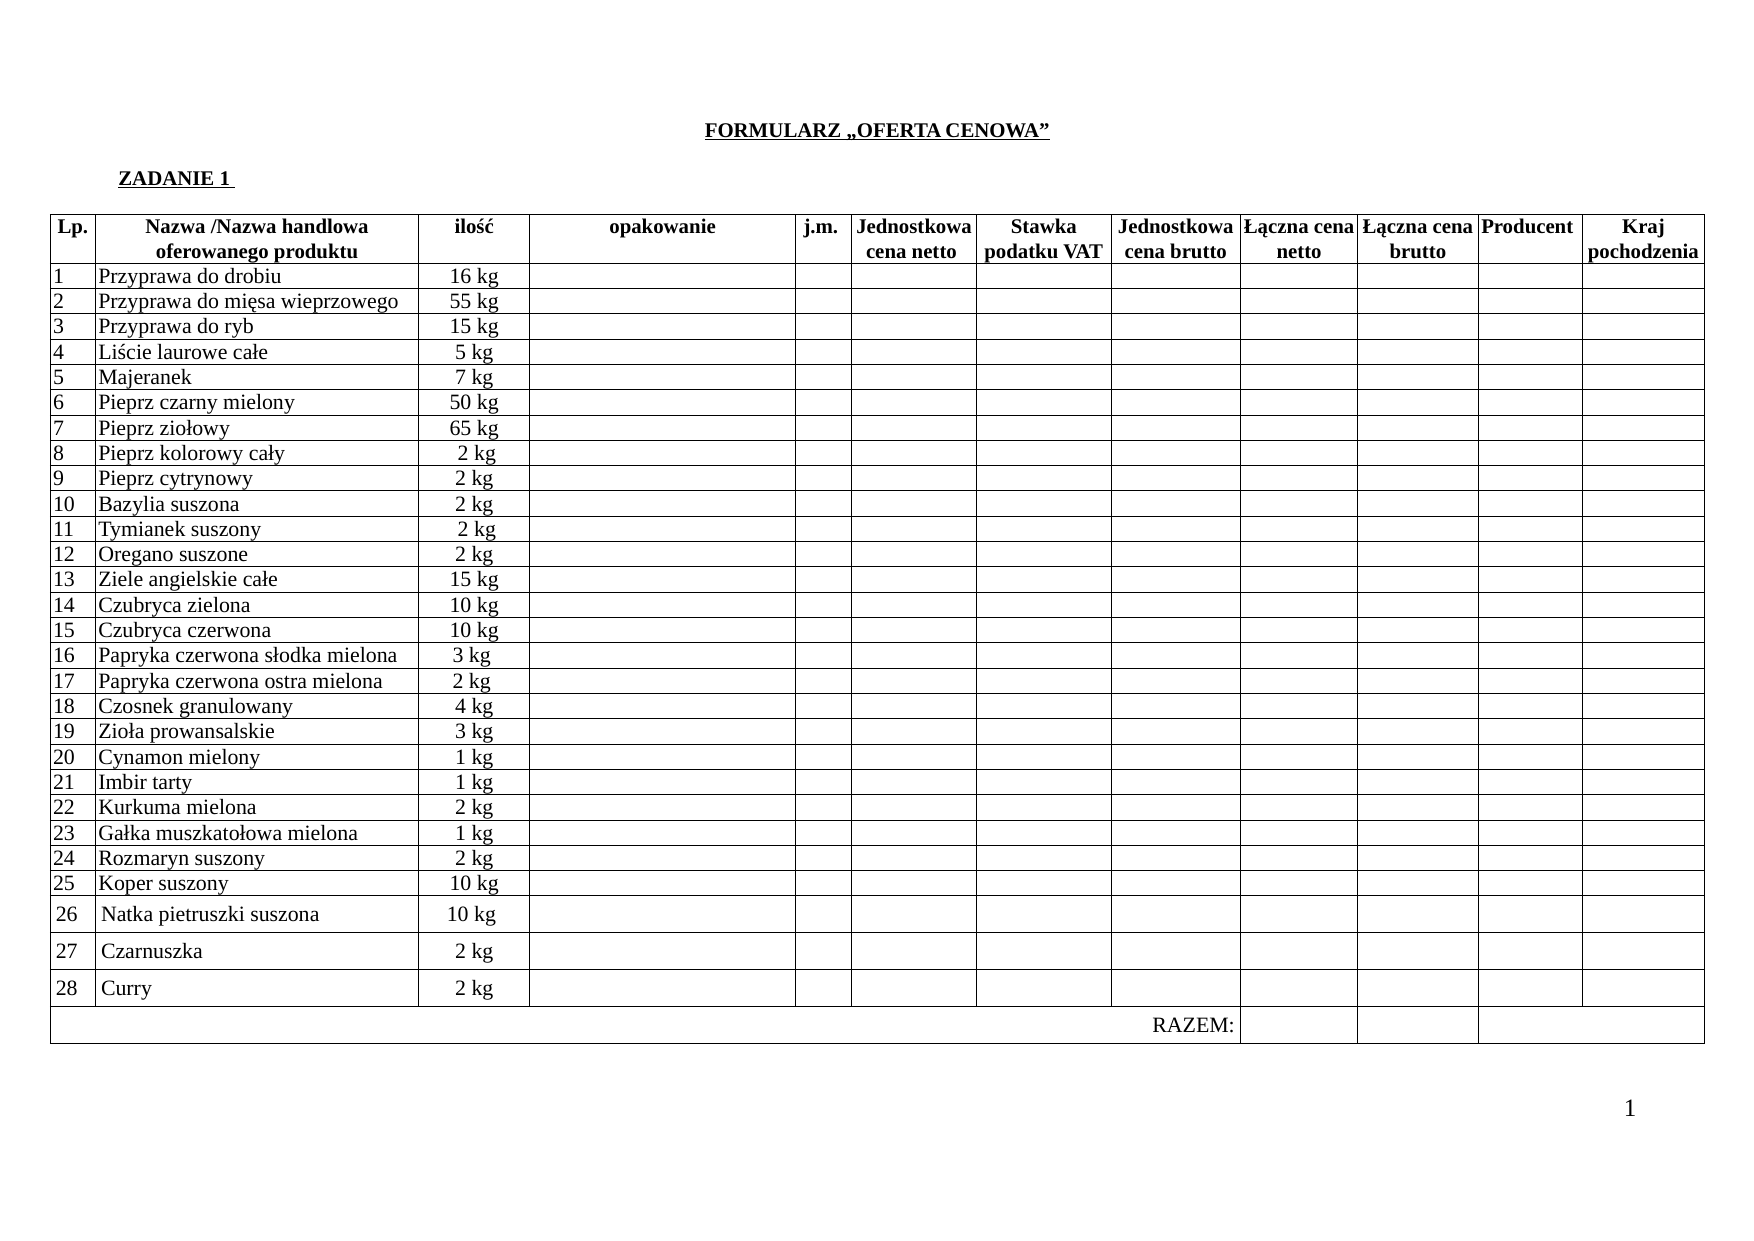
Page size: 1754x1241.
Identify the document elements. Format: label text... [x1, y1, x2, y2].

table_cell [1112, 517, 1240, 541]
table_cell [1112, 669, 1240, 693]
table_cell [1241, 770, 1357, 794]
table_cell [977, 795, 1111, 819]
table_cell [1479, 618, 1582, 642]
table_cell [852, 593, 976, 617]
table_cell [796, 821, 851, 845]
table_cell [796, 365, 851, 389]
table_header Stawka podatku VAT [977, 215, 1111, 263]
table_cell Tymianek suszony [96, 517, 418, 541]
table_cell [977, 821, 1111, 845]
table_cell 2 kg [419, 542, 529, 566]
table_cell Pieprz czarny mielony [96, 390, 418, 414]
table_cell [1479, 542, 1582, 566]
table_cell [852, 542, 976, 566]
table_cell [977, 567, 1111, 592]
table_cell Majeranek [96, 365, 418, 389]
table_cell [1479, 593, 1582, 617]
table_cell [1358, 896, 1478, 932]
table_cell [1112, 491, 1240, 516]
table_cell [852, 441, 976, 465]
table_cell [1241, 1007, 1357, 1042]
table_cell [1112, 416, 1240, 440]
table_cell [1358, 466, 1478, 490]
table_cell [1358, 314, 1478, 338]
table_cell [852, 567, 976, 592]
text ZADANIE 1 [118, 166, 1636, 190]
table_cell [530, 390, 795, 414]
table_cell [796, 567, 851, 592]
table_cell [1241, 821, 1357, 845]
table_cell [530, 264, 795, 288]
table_cell [1358, 871, 1478, 895]
table_cell [796, 871, 851, 895]
table_cell [530, 365, 795, 389]
table_cell [1241, 694, 1357, 718]
table_cell Pieprz kolorowy cały [96, 441, 418, 465]
table_cell [530, 770, 795, 794]
table_cell [796, 795, 851, 819]
table_header ilość [419, 215, 529, 263]
table_cell 19 [51, 719, 95, 743]
table_cell [530, 719, 795, 743]
table_cell [1583, 821, 1704, 845]
table_cell [977, 491, 1111, 516]
table_cell [1583, 289, 1704, 313]
table_cell [1112, 289, 1240, 313]
table_cell [1479, 745, 1582, 769]
table_cell [1112, 745, 1240, 769]
table_cell 7 [51, 416, 95, 440]
table_cell [1583, 593, 1704, 617]
table_cell [1479, 289, 1582, 313]
table_cell [977, 871, 1111, 895]
table_cell [1583, 970, 1704, 1006]
table_cell [1112, 264, 1240, 288]
table_cell [1583, 669, 1704, 693]
table_cell [852, 846, 976, 870]
table_cell 2 kg [419, 517, 529, 541]
table_cell [977, 390, 1111, 414]
table_cell [1479, 365, 1582, 389]
table_cell [1479, 390, 1582, 414]
table_cell [852, 618, 976, 642]
table_cell [796, 441, 851, 465]
table_cell [796, 694, 851, 718]
table_cell [977, 365, 1111, 389]
table_cell [852, 694, 976, 718]
table_cell [1112, 593, 1240, 617]
table_cell [977, 846, 1111, 870]
table_cell [977, 314, 1111, 338]
table_cell [852, 340, 976, 364]
table_cell [1112, 821, 1240, 845]
table_cell [530, 567, 795, 592]
table_cell 2 [51, 289, 95, 313]
table_cell 9 [51, 466, 95, 490]
table_cell [1241, 871, 1357, 895]
table_cell 8 [51, 441, 95, 465]
table_cell 2 kg [419, 491, 529, 516]
table_cell [1479, 466, 1582, 490]
table_cell Gałka muszkatołowa mielona [96, 821, 418, 845]
table_cell [530, 745, 795, 769]
table_cell [1479, 770, 1582, 794]
table_cell [852, 795, 976, 819]
table_cell [852, 745, 976, 769]
table_cell [1241, 466, 1357, 490]
table_cell [852, 933, 976, 969]
table_header Łączna cena netto [1241, 215, 1357, 263]
table_cell Czubryca czerwona [96, 618, 418, 642]
table_cell [1241, 441, 1357, 465]
table_cell 2 kg [419, 669, 529, 693]
table_cell [1358, 618, 1478, 642]
table_cell [1479, 719, 1582, 743]
table_cell [852, 669, 976, 693]
table_cell 13 [51, 567, 95, 592]
table_cell 21 [51, 770, 95, 794]
table_cell [1583, 567, 1704, 592]
table_cell 2 kg [419, 970, 529, 1006]
table_cell [1583, 365, 1704, 389]
table_cell 3 [51, 314, 95, 338]
table_cell [977, 466, 1111, 490]
table_cell [1358, 416, 1478, 440]
table_header Kraj pochodzenia [1583, 215, 1704, 263]
table_cell [1358, 365, 1478, 389]
table_cell [530, 491, 795, 516]
table_cell [977, 970, 1111, 1006]
table_cell [1358, 542, 1478, 566]
table_cell [796, 719, 851, 743]
table_cell 24 [51, 846, 95, 870]
table_cell [1112, 770, 1240, 794]
table_cell 65 kg [419, 416, 529, 440]
table_cell [1112, 694, 1240, 718]
table_cell [977, 264, 1111, 288]
table_cell [1112, 441, 1240, 465]
table_cell [977, 340, 1111, 364]
table_cell 11 [51, 517, 95, 541]
table_cell 3 kg [419, 643, 529, 668]
table_cell [1583, 795, 1704, 819]
table_cell 28 [51, 970, 95, 1006]
table_cell [1479, 694, 1582, 718]
table_header Jednostkowa cena brutto [1112, 215, 1240, 263]
table_cell [977, 745, 1111, 769]
table_cell [530, 846, 795, 870]
table_cell 26 [51, 896, 95, 932]
table_cell [796, 618, 851, 642]
table_cell [1241, 669, 1357, 693]
table_cell [1112, 933, 1240, 969]
table_cell [977, 933, 1111, 969]
table_cell [977, 416, 1111, 440]
table_cell [530, 694, 795, 718]
table_cell [1241, 542, 1357, 566]
table_cell [1358, 441, 1478, 465]
table_cell [1479, 821, 1582, 845]
table_cell [1479, 491, 1582, 516]
table_cell [796, 643, 851, 668]
table_cell [1583, 770, 1704, 794]
table_cell [1479, 643, 1582, 668]
table_cell [796, 416, 851, 440]
table_cell Imbir tarty [96, 770, 418, 794]
table_cell [1112, 795, 1240, 819]
table_cell [977, 770, 1111, 794]
table_cell [1583, 745, 1704, 769]
table_cell 10 kg [419, 871, 529, 895]
table_cell [1241, 933, 1357, 969]
table_cell 2 kg [419, 846, 529, 870]
table_cell 10 [51, 491, 95, 516]
table_cell [852, 821, 976, 845]
table_cell [1241, 719, 1357, 743]
table_cell Liście laurowe całe [96, 340, 418, 364]
table_cell [1358, 719, 1478, 743]
table_cell [1358, 491, 1478, 516]
table_cell [1583, 694, 1704, 718]
table_cell [530, 669, 795, 693]
table_cell [796, 593, 851, 617]
table_cell [1583, 643, 1704, 668]
table_cell [1112, 466, 1240, 490]
table_cell [977, 694, 1111, 718]
table_cell [796, 970, 851, 1006]
table_cell Koper suszony [96, 871, 418, 895]
table_cell [796, 745, 851, 769]
table_cell [1241, 314, 1357, 338]
table_cell [977, 517, 1111, 541]
table_cell 2 kg [419, 441, 529, 465]
table_cell [796, 340, 851, 364]
table_cell [1241, 618, 1357, 642]
table_cell 1 kg [419, 821, 529, 845]
table_cell 3 kg [419, 719, 529, 743]
table_cell [1241, 567, 1357, 592]
table_cell [1358, 846, 1478, 870]
table_cell 16 kg [419, 264, 529, 288]
table_cell [1479, 795, 1582, 819]
table_cell [1358, 567, 1478, 592]
table_cell Rozmaryn suszony [96, 846, 418, 870]
table_cell [1479, 669, 1582, 693]
table_cell [1583, 416, 1704, 440]
table_cell [1241, 416, 1357, 440]
table_cell [796, 770, 851, 794]
table_cell [1241, 846, 1357, 870]
table_cell [530, 314, 795, 338]
table_cell [530, 542, 795, 566]
table_cell 22 [51, 795, 95, 819]
table_cell Przyprawa do ryb [96, 314, 418, 338]
table_cell [977, 643, 1111, 668]
table_cell [1583, 719, 1704, 743]
table_cell [1583, 390, 1704, 414]
table_cell Przyprawa do drobiu [96, 264, 418, 288]
table_cell Czubryca zielona [96, 593, 418, 617]
table_cell [1358, 643, 1478, 668]
table_cell [1241, 517, 1357, 541]
table_cell 10 kg [419, 593, 529, 617]
table_cell [852, 770, 976, 794]
table_header Łączna cena brutto [1358, 215, 1478, 263]
table_cell [530, 933, 795, 969]
table_cell [852, 896, 976, 932]
table_cell [1479, 264, 1582, 288]
table_cell [1241, 896, 1357, 932]
table_cell [1112, 340, 1240, 364]
table_cell [530, 289, 795, 313]
table_cell 15 [51, 618, 95, 642]
table_cell 27 [51, 933, 95, 969]
table_cell 16 [51, 643, 95, 668]
table_cell [1583, 264, 1704, 288]
table_cell [1112, 390, 1240, 414]
table_cell [1358, 669, 1478, 693]
table_cell [1241, 970, 1357, 1006]
table_cell 7 kg [419, 365, 529, 389]
table_cell [1583, 933, 1704, 969]
table_cell 25 [51, 871, 95, 895]
table_cell 15 kg [419, 314, 529, 338]
table_cell Czarnuszka [96, 933, 418, 969]
table_cell [530, 618, 795, 642]
table_cell [1583, 491, 1704, 516]
table_cell [530, 795, 795, 819]
table_header Lp. [51, 215, 95, 263]
table_cell 1 [51, 264, 95, 288]
table_cell 4 kg [419, 694, 529, 718]
table_cell 55 kg [419, 289, 529, 313]
table_cell 2 kg [419, 795, 529, 819]
table_cell [1358, 745, 1478, 769]
table_cell 4 [51, 340, 95, 364]
table_cell [1358, 289, 1478, 313]
table_cell Kurkuma mielona [96, 795, 418, 819]
table_cell 23 [51, 821, 95, 845]
table_cell [852, 390, 976, 414]
table_cell RAZEM: [51, 1007, 1240, 1042]
table_cell [1479, 846, 1582, 870]
table_cell [977, 719, 1111, 743]
table_cell [796, 314, 851, 338]
table_cell [1112, 618, 1240, 642]
table_cell 2 kg [419, 933, 529, 969]
table_cell [1358, 593, 1478, 617]
table_cell Pieprz cytrynowy [96, 466, 418, 490]
table_cell [1241, 390, 1357, 414]
table_cell [1358, 1007, 1478, 1042]
table_cell [1241, 365, 1357, 389]
table_cell [1241, 289, 1357, 313]
table_cell [530, 821, 795, 845]
table_cell 1 kg [419, 745, 529, 769]
table_cell [530, 416, 795, 440]
table_cell [1358, 517, 1478, 541]
table_cell [796, 846, 851, 870]
table_cell [1241, 643, 1357, 668]
table_cell [1112, 567, 1240, 592]
table_cell [1583, 896, 1704, 932]
table_cell [977, 542, 1111, 566]
table_cell [1358, 970, 1478, 1006]
table_cell [1112, 871, 1240, 895]
table_cell [1583, 340, 1704, 364]
table_cell [977, 441, 1111, 465]
table_cell [1358, 821, 1478, 845]
table_header Producent [1479, 215, 1582, 263]
table_cell [796, 669, 851, 693]
table_cell [977, 618, 1111, 642]
table_cell [1112, 970, 1240, 1006]
table_header opakowanie [530, 215, 795, 263]
table_cell [1358, 694, 1478, 718]
table_cell 1 kg [419, 770, 529, 794]
table_cell [1112, 314, 1240, 338]
table_cell [1583, 441, 1704, 465]
table_cell [1583, 466, 1704, 490]
table_cell [1583, 314, 1704, 338]
table_cell [1112, 542, 1240, 566]
table_cell [530, 517, 795, 541]
table_cell [1479, 567, 1582, 592]
table_cell 2 kg [419, 466, 529, 490]
table_cell [530, 896, 795, 932]
table_cell Natka pietruszki suszona [96, 896, 418, 932]
table_cell [530, 643, 795, 668]
table_cell [796, 491, 851, 516]
table_cell [1358, 933, 1478, 969]
table_cell [530, 871, 795, 895]
table_cell [977, 669, 1111, 693]
table_cell Zioła prowansalskie [96, 719, 418, 743]
table_cell [852, 416, 976, 440]
table_cell 50 kg [419, 390, 529, 414]
table_cell [796, 542, 851, 566]
table_cell [852, 871, 976, 895]
table_cell [1479, 896, 1582, 932]
table_cell Papryka czerwona ostra mielona [96, 669, 418, 693]
table_cell [796, 264, 851, 288]
table_cell [1479, 1007, 1704, 1042]
table_cell Cynamon mielony [96, 745, 418, 769]
table_cell [1241, 264, 1357, 288]
table_cell Curry [96, 970, 418, 1006]
table_cell [1358, 264, 1478, 288]
table_cell 15 kg [419, 567, 529, 592]
table_cell [796, 933, 851, 969]
table_cell [530, 340, 795, 364]
table_cell [1241, 491, 1357, 516]
table_cell 10 kg [419, 618, 529, 642]
table_cell [796, 466, 851, 490]
table_cell 17 [51, 669, 95, 693]
table_cell [977, 896, 1111, 932]
table_cell [977, 593, 1111, 617]
table_cell [1241, 593, 1357, 617]
table_cell Bazylia suszona [96, 491, 418, 516]
table_cell [852, 289, 976, 313]
table_cell [530, 593, 795, 617]
table_cell [1479, 871, 1582, 895]
table_cell 5 [51, 365, 95, 389]
table_cell [977, 289, 1111, 313]
table_cell [1112, 719, 1240, 743]
table_cell Ziele angielskie całe [96, 567, 418, 592]
table_cell [796, 517, 851, 541]
table_cell [1479, 933, 1582, 969]
table_cell [796, 896, 851, 932]
table_header j.m. [796, 215, 851, 263]
table_cell [1112, 846, 1240, 870]
table_cell [796, 390, 851, 414]
table_cell [1583, 871, 1704, 895]
table_cell [852, 970, 976, 1006]
table_cell 18 [51, 694, 95, 718]
table_cell [852, 491, 976, 516]
table_cell [1583, 846, 1704, 870]
table_cell [530, 970, 795, 1006]
table_cell [1479, 441, 1582, 465]
table_cell [1358, 770, 1478, 794]
table_cell [1358, 390, 1478, 414]
table_cell [1112, 896, 1240, 932]
table_cell [1241, 795, 1357, 819]
table_cell [1358, 795, 1478, 819]
table_cell [796, 289, 851, 313]
table_cell [530, 466, 795, 490]
table_cell 10 kg [419, 896, 529, 932]
table_cell 20 [51, 745, 95, 769]
table_cell [852, 466, 976, 490]
table_cell Papryka czerwona słodka mielona [96, 643, 418, 668]
table_cell [1583, 517, 1704, 541]
table_cell [852, 517, 976, 541]
table_cell [1479, 340, 1582, 364]
table_cell [1241, 340, 1357, 364]
table_cell 12 [51, 542, 95, 566]
table_header Jednostkowa cena netto [852, 215, 976, 263]
table_cell [852, 719, 976, 743]
table_cell 14 [51, 593, 95, 617]
table_cell Pieprz ziołowy [96, 416, 418, 440]
table_cell [1479, 314, 1582, 338]
text FORMULARZ „OFERTA CENOWA” [118, 118, 1636, 142]
table_header Nazwa /Nazwa handlowa oferowanego produktu [96, 215, 418, 263]
table_cell [1479, 517, 1582, 541]
table_cell [530, 441, 795, 465]
table_cell Przyprawa do mięsa wieprzowego [96, 289, 418, 313]
table_cell [852, 314, 976, 338]
table_cell [852, 264, 976, 288]
table_cell Czosnek granulowany [96, 694, 418, 718]
table_cell Oregano suszone [96, 542, 418, 566]
table_cell [1241, 745, 1357, 769]
table_cell [1479, 970, 1582, 1006]
table_cell [1583, 618, 1704, 642]
table_cell 5 kg [419, 340, 529, 364]
table_cell [1358, 340, 1478, 364]
table_cell 6 [51, 390, 95, 414]
table_cell [852, 365, 976, 389]
table_cell [1112, 643, 1240, 668]
table_cell [1479, 416, 1582, 440]
table_cell [852, 643, 976, 668]
table_cell [1112, 365, 1240, 389]
table_cell [1583, 542, 1704, 566]
